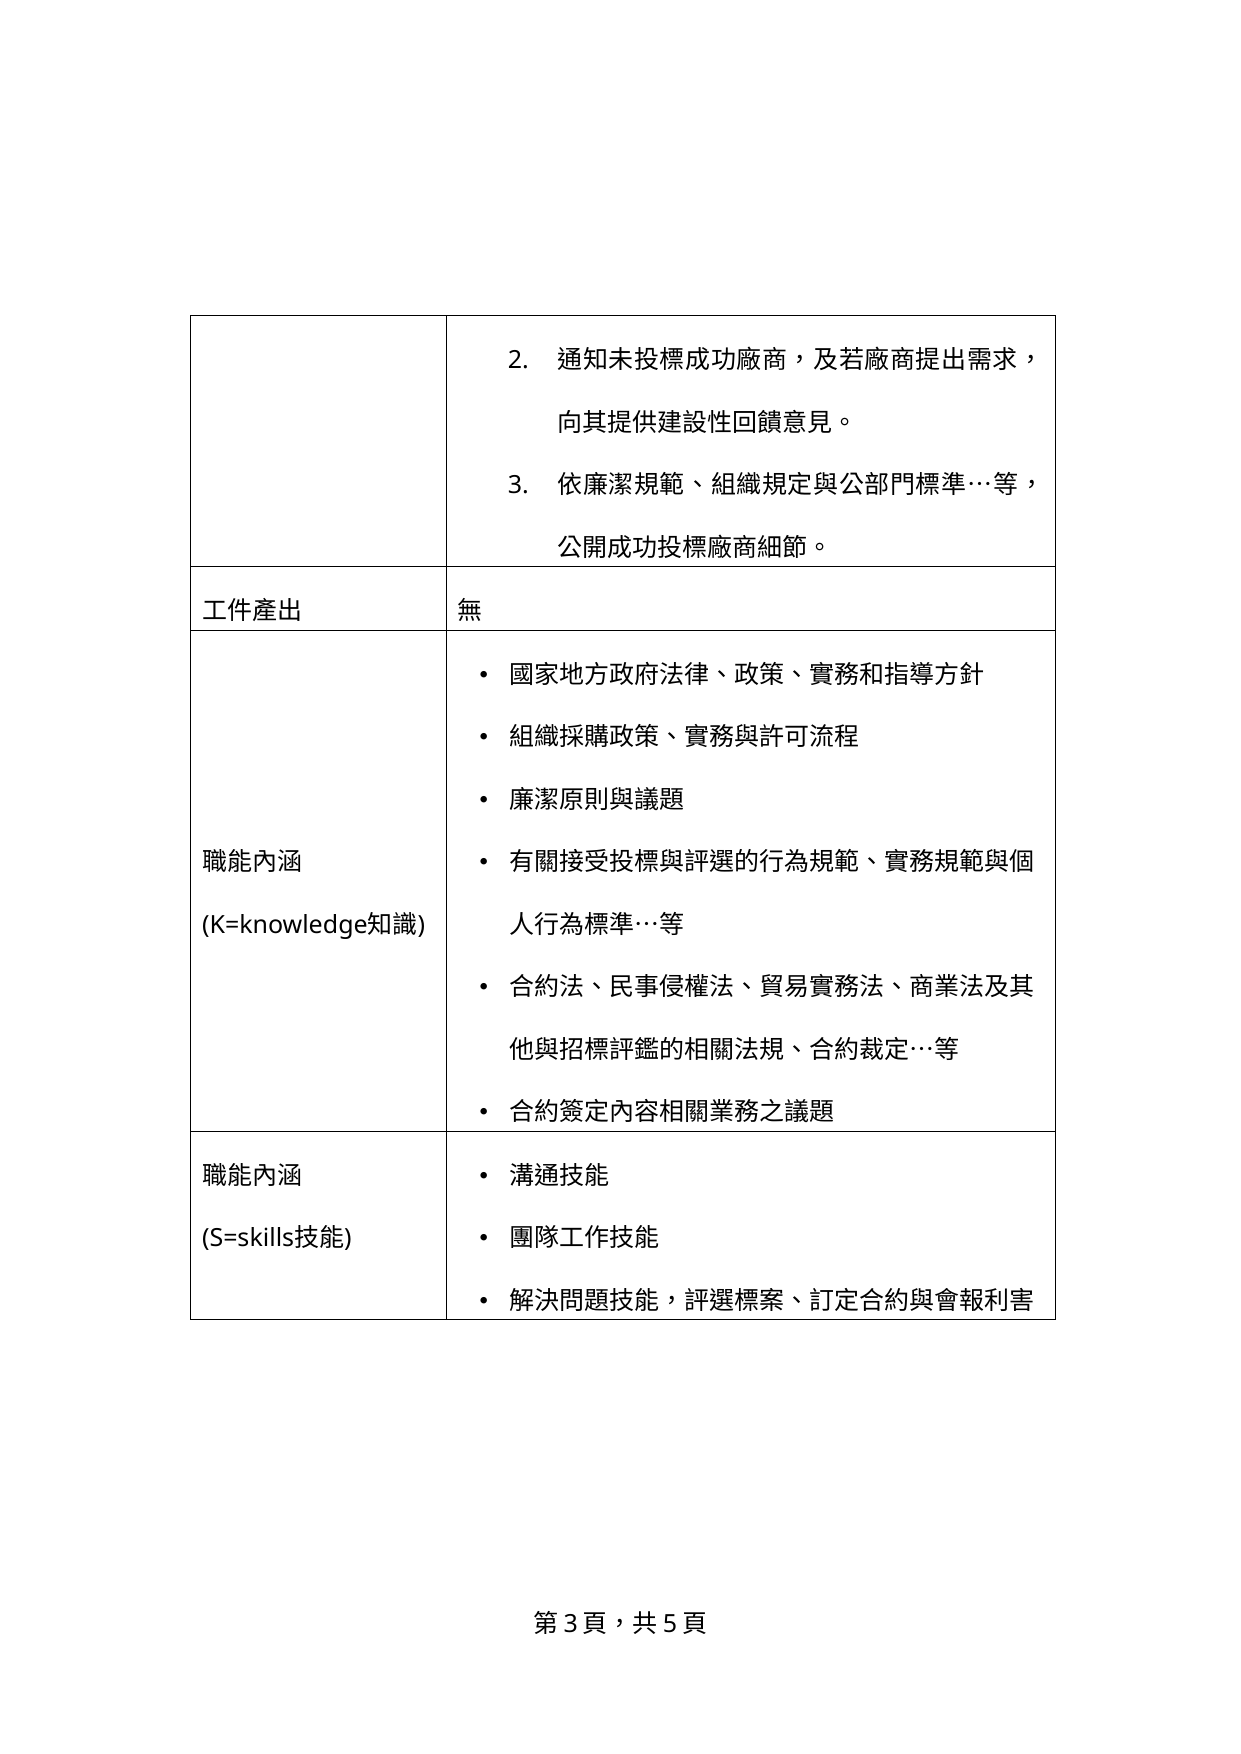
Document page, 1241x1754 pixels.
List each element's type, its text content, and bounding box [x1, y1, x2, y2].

table_cell [191, 316, 446, 566]
table_cell 職能內涵 (S=skills技能) [191, 1132, 446, 1319]
table_cell 無 [447, 567, 1055, 629]
table_cell 國家地方政府法律、政策、實務和指導方針 組織採購政策、實務與許可流程 廉潔原則與議題 有關接受投標與評選的行為規範、實務規範與個人行為標準…等 合約法、民事侵權法、貿易實務法、商業法及其他與招標評鑑的相關法規、合約裁定…等 合約簽定內容相關業務之議題 [447, 631, 1055, 1131]
table_cell 擇優選出供應商 協調並組成評選小組。 根據評選計畫、組織廉潔規範進行投標案評選，規定涵蓋利益衝突管理、遵守公部門標準…等。 必要時得徵詢相關利益關係人意見，協助進行投標案評選。 依據相關法令與組織規範，與投標廠商釐清、協商投標案…等。 依據程序選出最適合供應商，做出交易分配量建議並說明緣由，再依遴選指標紀錄。 依據組織規定，通知成功投標廠商。 對得標廠商取得正式核准。 建立合約 展開談判，並取得最終合約談判必須依照法令與組織相關規範與程序進行，並符合評選計畫的廉潔規定。 按照政策與程序，取得簽約許可。 直到合約簽訂後，始履行義務。 合約具可識別的風險、保護雙方、提供應有的表現基準…等並列出預期的行為標準。 訂定合約需有效且對各方具法律拘束力。 協助合約管理單位，針對合約之相關項目，監督委外廠商之合約履行，留存紀錄，並視必要性進行實地稽核。 公開資訊 依據法令與組織規範與程序，提供利益關係人合約相關建議。 通知未投標成功廠商，及若廠商提出需求，向其提供建設性回饋意見。 依廉潔規範、組織規定與公部門標準…等，公開成功投標廠商細節。 [447, 316, 1055, 566]
table_cell 溝通技能 團隊工作技能 解決問題技能，評選標案、訂定合約與會報利害 [447, 1132, 1055, 1319]
table_cell 工件產出 [191, 567, 446, 629]
table_cell 職能內涵 (K=knowledge知識) [191, 631, 446, 1131]
